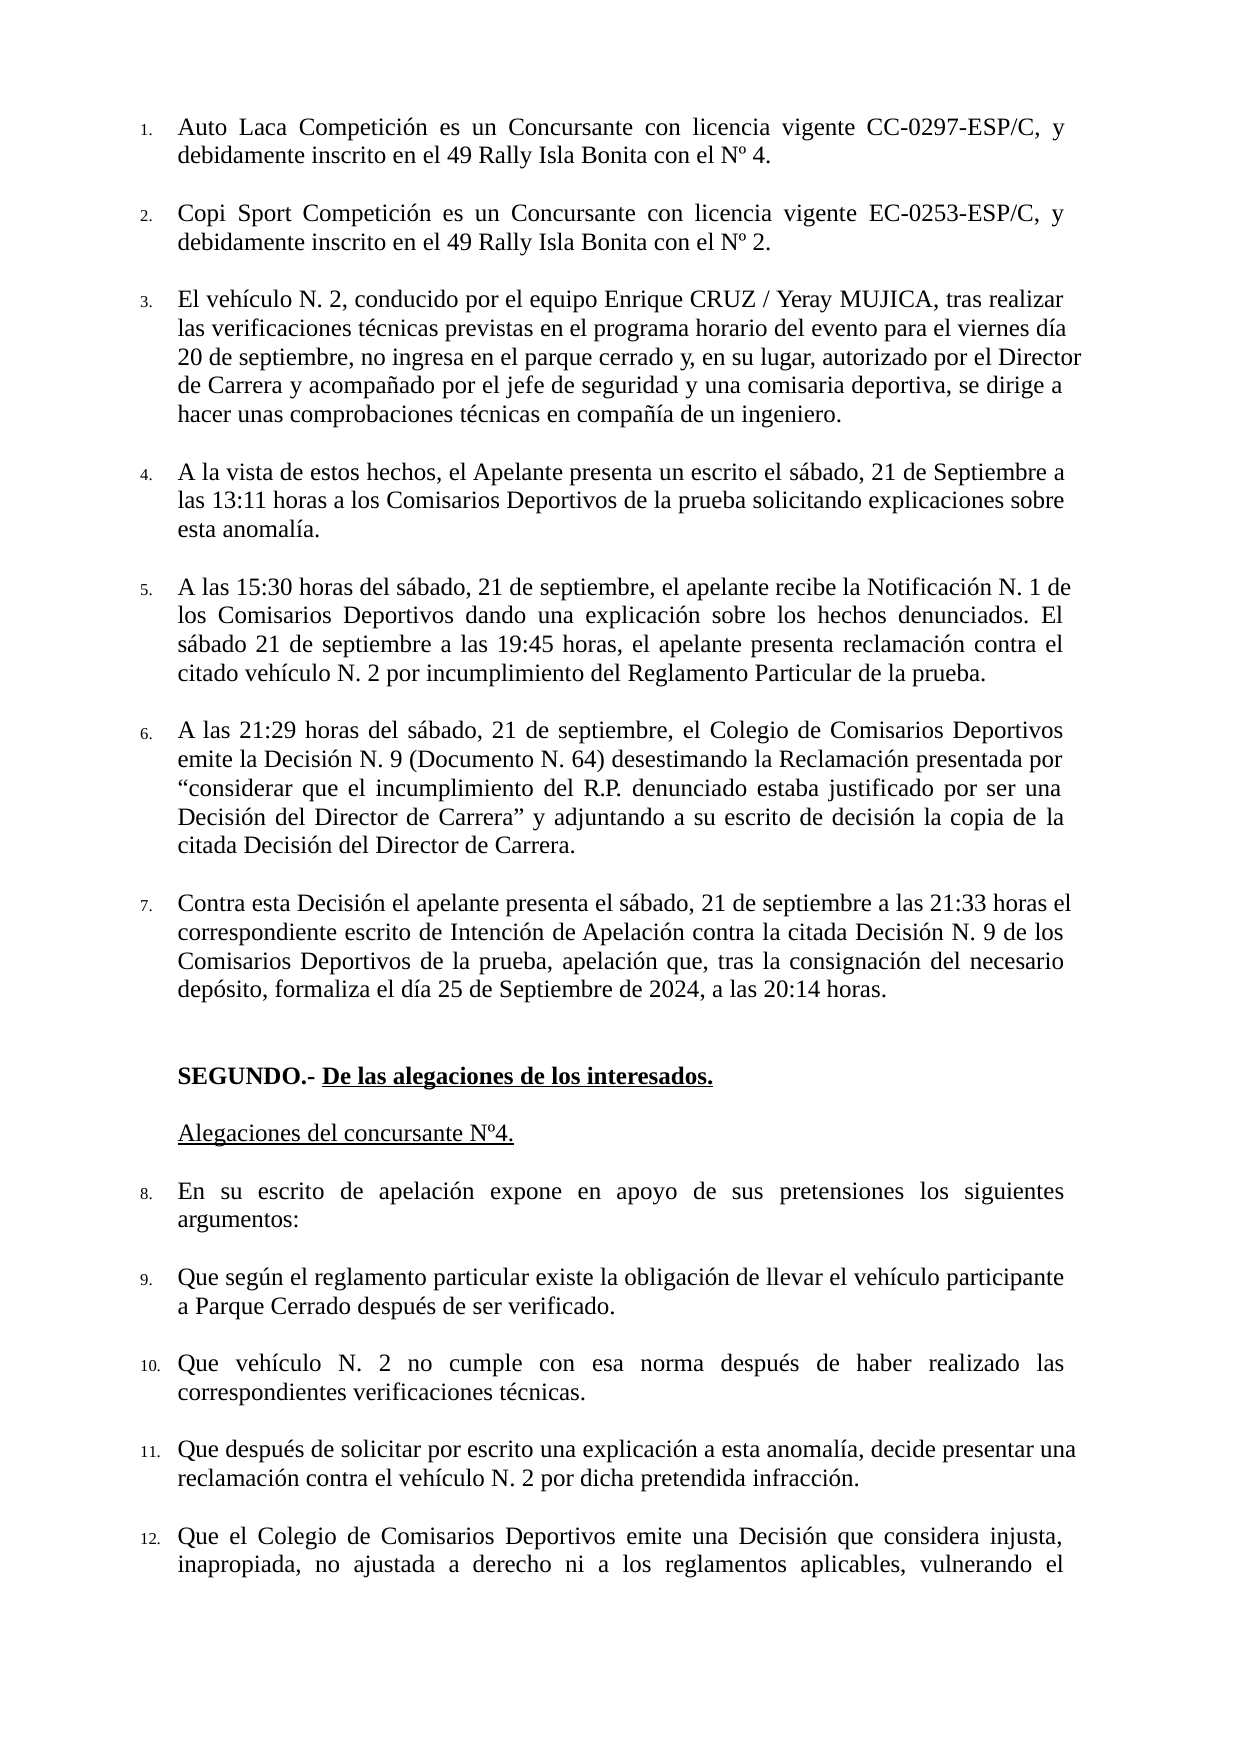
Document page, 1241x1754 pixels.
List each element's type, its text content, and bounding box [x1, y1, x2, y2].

text 8 [140, 1184, 148, 1203]
text Alegaciones del concursante Nº4. [177, 1119, 539, 1147]
text 7 [140, 897, 148, 915]
text correspondiente escrito de Intención de Apelación contra la citada Decisión N. 9 de los [177, 918, 1088, 946]
text 5 [140, 581, 148, 599]
text debidamente inscrito en el 49 Rally Isla Bonita con el Nº 2. [177, 228, 1088, 256]
text emite la Decisión N. 9 (Documento N. 64) desestimando la Reclamación presentada por [177, 746, 1088, 773]
text 9 [140, 1271, 148, 1289]
text Contra esta Decisión el apelante presenta el sábado, 21 de septiembre a las 21:33 horas el [177, 889, 1088, 917]
text . [148, 724, 177, 743]
text hacer unas comprobaciones técnicas en compañía de un ingeniero. [177, 401, 1088, 428]
text de Carrera y acompañado por el jefe de seguridad y una comisaria deportiva, se dirige a [177, 372, 1088, 399]
text Copi Sport Competición es un Concursante con licencia vigente EC-0253-ESP/C, y [177, 199, 1088, 227]
text 3 [140, 293, 148, 311]
text 1 [140, 120, 148, 139]
text . [148, 581, 177, 599]
text A las 21:29 horas del sábado, 21 de septiembre, el Colegio de Comisarios Deportivos [177, 717, 1088, 744]
text reclamación contra el vehículo N. 2 por dicha pretendida infracción. [177, 1464, 1088, 1492]
text . [148, 1271, 177, 1289]
text En su escrito de apelación expone en apoyo de sus pretensiones los siguientes [177, 1177, 1088, 1205]
text SEGUNDO.- De las alegaciones de los interesados. [177, 1062, 738, 1090]
text . [148, 293, 177, 311]
text 1. Que después de solicitar por escrito una explicación a esta anomalía, decide presentar una [148, 1436, 1088, 1463]
text inapropiada, no ajustada a derecho ni a los reglamentos aplicables, vulnerando el [177, 1551, 1087, 1578]
text 0. Que vehículo N. 2 no cumple con esa norma después de haber realizado las [148, 1349, 1088, 1377]
text los Comisarios Deportivos dando una explicación sobre los hechos denunciados. El [177, 602, 1088, 629]
text 2 [177, 343, 190, 371]
text esta anomalía. [177, 516, 1088, 543]
text . [148, 1184, 177, 1203]
text A las 15:30 horas del sábado, 21 de septiembre, el apelante recibe la Notificación N. 1 de [177, 573, 1088, 601]
text 0 de septiembre, no ingresa en el parque cerrado y, en su lugar, autorizado por el Director [190, 343, 1088, 371]
text sábado 21 de septiembre a las 19:45 horas, el apelante presenta reclamación contra el [177, 631, 1088, 658]
text A la vista de estos hechos, el Apelante presenta un escrito el sábado, 21 de Septiembre a [177, 458, 1088, 486]
text Comisarios Deportivos de la prueba, apelación que, tras la consignación del necesario [177, 947, 1088, 975]
text 1 [140, 1443, 148, 1462]
text . [148, 465, 177, 484]
text depósito, formaliza el día 25 de Septiembre de 2024, a las 20:14 horas. [177, 976, 1088, 1003]
text las verificaciones técnicas previstas en el programa horario del evento para el viernes día [177, 314, 1088, 342]
text . [148, 897, 177, 915]
text . [148, 120, 177, 139]
text correspondientes verificaciones técnicas. [177, 1378, 1088, 1406]
text 4 [140, 465, 148, 476]
text las 13:11 horas a los Comisarios Deportivos de la prueba solicitando explicaciones sobre [177, 487, 1088, 514]
text 4 [140, 478, 148, 484]
text 6 [140, 724, 148, 743]
text a Parque Cerrado después de ser verificado. [177, 1292, 1088, 1320]
text 1 [140, 1357, 148, 1375]
text citado vehículo N. 2 por incumplimiento del Reglamento Particular de la prueba. [177, 659, 1088, 687]
text . [148, 207, 177, 225]
text debidamente inscrito en el 49 Rally Isla Bonita con el Nº 4. [177, 142, 1088, 169]
text 1 [140, 1529, 148, 1548]
text 2. Que el Colegio de Comisarios Deportivos emite una Decisión que considera injusta, [148, 1522, 1087, 1550]
text El vehículo N. 2, conducido por el equipo Enrique CRUZ / Yeray MUJICA, tras realizar [177, 286, 1088, 313]
text 2 [140, 207, 148, 225]
text “considerar que el incumplimiento del R.P. denunciado estaba justificado por ser una [177, 774, 1087, 802]
text Decisión del Director de Carrera” y adjuntando a su escrito de decisión la copia de la [177, 803, 1088, 831]
text argumentos: [177, 1206, 1088, 1233]
text citada Decisión del Director de Carrera. [177, 832, 1088, 859]
text Auto Laca Competición es un Concursante con licencia vigente CC-0297-ESP/C, y [177, 113, 1088, 141]
text Que según el reglamento particular existe la obligación de llevar el vehículo participante [177, 1263, 1088, 1291]
